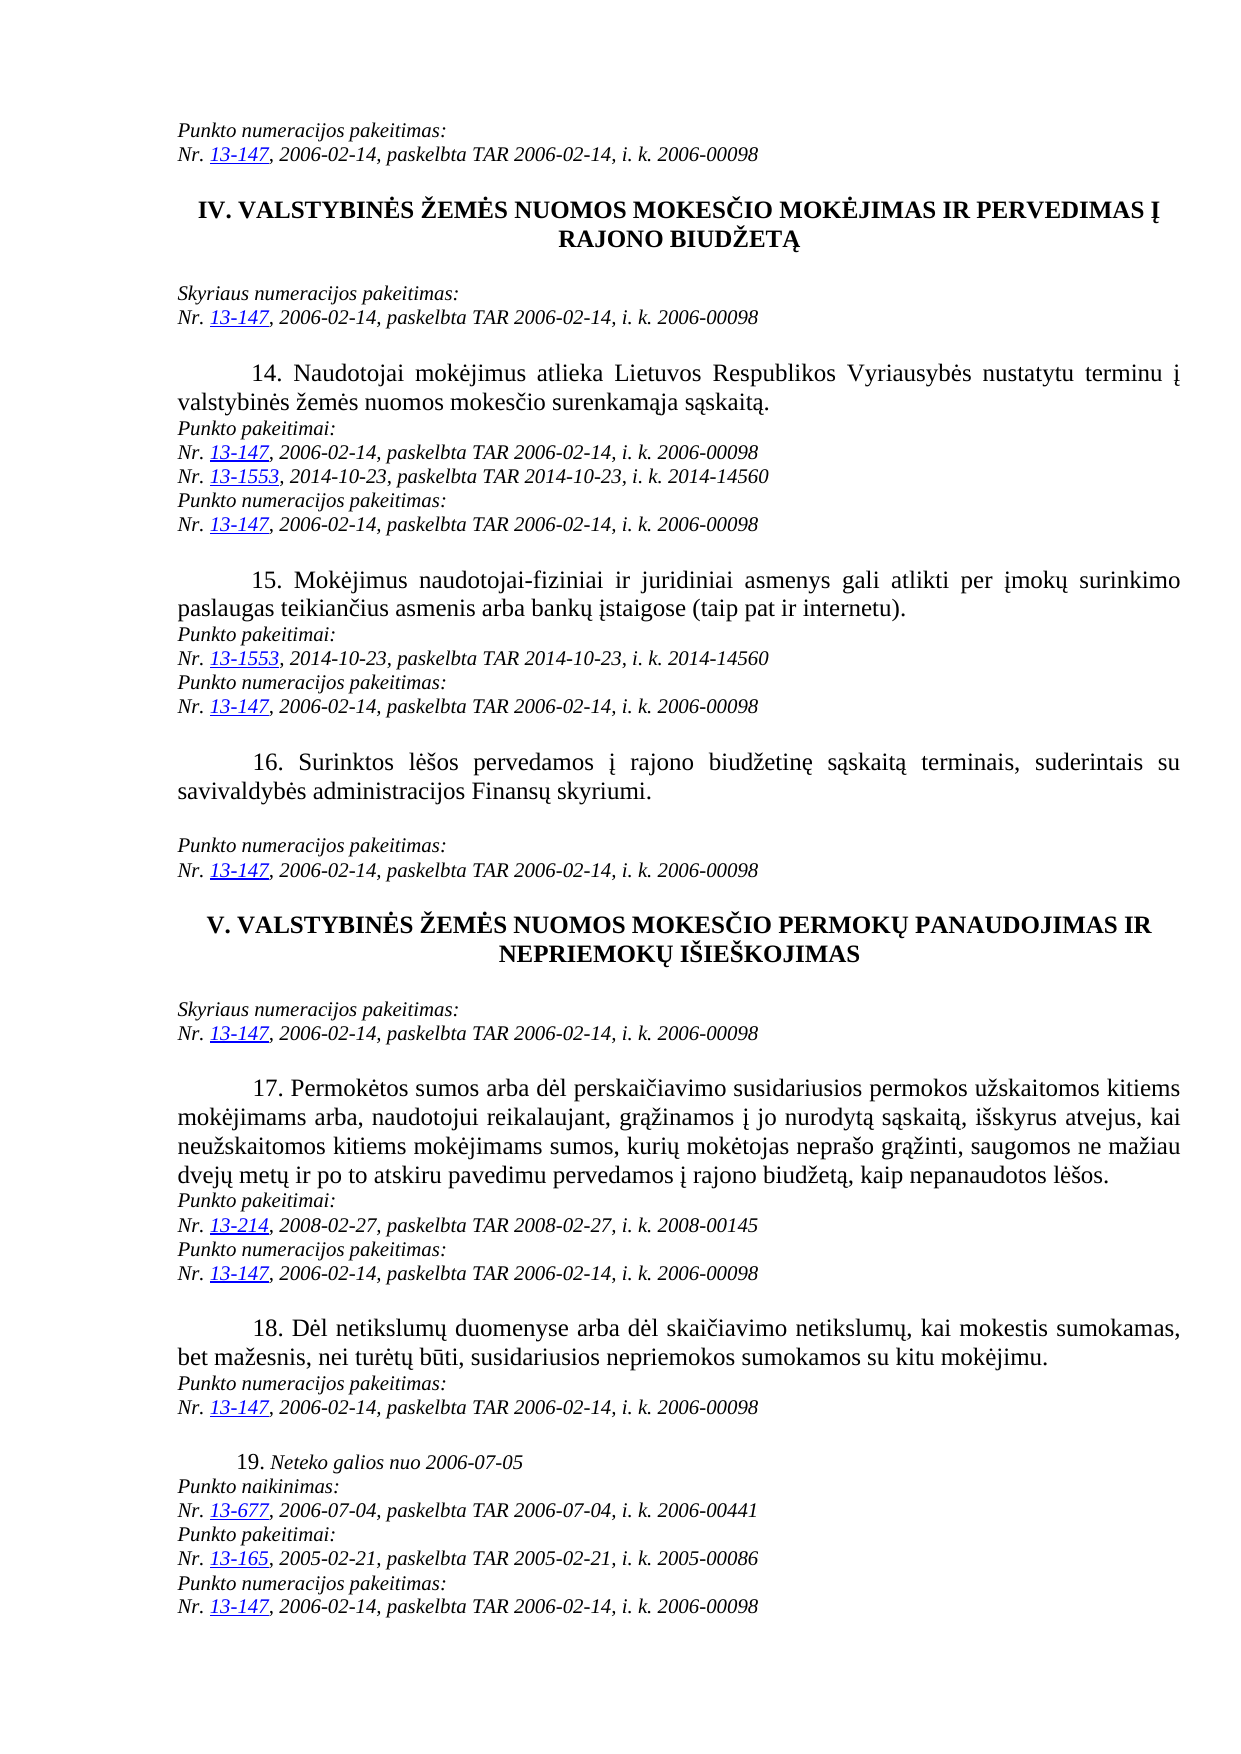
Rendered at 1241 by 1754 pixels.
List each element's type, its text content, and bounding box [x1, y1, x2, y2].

text Nr. 13-677, 2006-07-04, paskelbta TAR 2006-07-04, i. k. 2006-00441 [177, 1498, 1181, 1522]
text Nr. 13-147, 2006-02-14, paskelbta TAR 2006-02-14, i. k. 2006-00098 [177, 1395, 1181, 1419]
text Nr. 13-147, 2006-02-14, paskelbta TAR 2006-02-14, i. k. 2006-00098 [177, 1021, 1181, 1045]
text Punkto numeracijos pakeitimas: [177, 488, 1181, 512]
text V. VALSTYBINĖS ŽEMĖS NUOMOS MOKESČIO PERMOKŲ PANAUDOJIMAS IR NEPRIEMOKŲ IŠIEŠKOJIMAS [177, 910, 1181, 968]
text Nr. 13-147, 2006-02-14, paskelbta TAR 2006-02-14, i. k. 2006-00098 [177, 1261, 1181, 1285]
text 15. Mokėjimus naudotojai-fiziniai ir juridiniai asmenys gali atlikti per įmokų surinkimo paslaugas teikiančius asmenis arba bankų įstaigose (taip pat ir internetu). [177, 565, 1181, 622]
text Punkto numeracijos pakeitimas: [177, 1371, 1181, 1395]
text 18. Dėl netikslumų duomenyse arba dėl skaičiavimo netikslumų, kai mokestis sumokamas, bet mažesnis, nei turėtų būti, susidariusios nepriemokos sumokamos su kitu mokėjimu. [177, 1313, 1181, 1371]
text Nr. 13-147, 2006-02-14, paskelbta TAR 2006-02-14, i. k. 2006-00098 [177, 1594, 1181, 1618]
text IV. VALSTYBINĖS ŽEMĖS NUOMOS MOKESČIO MOKĖJIMAS IR PERVEDIMAS Į RAJONO BIUDŽETĄ [177, 195, 1181, 252]
text Punkto numeracijos pakeitimas: [177, 833, 1181, 857]
text Punkto pakeitimai: [177, 416, 1181, 440]
text Nr. 13-1553, 2014-10-23, paskelbta TAR 2014-10-23, i. k. 2014-14560 [177, 646, 1181, 670]
text 17. Permokėtos sumos arba dėl perskaičiavimo susidariusios permokos užskaitomos kitiems mokėjimams arba, naudotojui reikalaujant, grąžinamos į jo nurodytą sąskaitą, išskyrus atvejus, kai neužskaitomos kitiems mokėjimams sumos, kurių mokėtojas neprašo grąžinti, saugomos ne mažiau dvejų metų ir po to atskiru pavedimu pervedamos į rajono biudžetą, kaip nepanaudotos lėšos. [177, 1073, 1181, 1188]
text Nr. 13-147, 2006-02-14, paskelbta TAR 2006-02-14, i. k. 2006-00098 [177, 305, 1181, 329]
text Nr. 13-147, 2006-02-14, paskelbta TAR 2006-02-14, i. k. 2006-00098 [177, 440, 1181, 464]
text Punkto numeracijos pakeitimas: [177, 118, 1181, 142]
text Skyriaus numeracijos pakeitimas: [177, 281, 1181, 305]
text Nr. 13-147, 2006-02-14, paskelbta TAR 2006-02-14, i. k. 2006-00098 [177, 694, 1181, 718]
text Skyriaus numeracijos pakeitimas: [177, 997, 1181, 1021]
text Nr. 13-214, 2008-02-27, paskelbta TAR 2008-02-27, i. k. 2008-00145 [177, 1212, 1181, 1237]
text Nr. 13-165, 2005-02-21, paskelbta TAR 2005-02-21, i. k. 2005-00086 [177, 1546, 1181, 1570]
text Punkto pakeitimai: [177, 1188, 1181, 1212]
text 16. Surinktos lėšos pervedamos į rajono biudžetinę sąskaitą terminais, suderintais su savivaldybės administracijos Finansų skyriumi. [177, 747, 1181, 805]
text Nr. 13-1553, 2014-10-23, paskelbta TAR 2014-10-23, i. k. 2014-14560 [177, 464, 1181, 488]
text Punkto pakeitimai: [177, 622, 1181, 646]
text Punkto numeracijos pakeitimas: [177, 670, 1181, 694]
text 19. Neteko galios nuo 2006-07-05 [177, 1448, 1181, 1474]
text Punkto naikinimas: [177, 1474, 1181, 1498]
text Punkto pakeitimai: [177, 1522, 1181, 1546]
text Nr. 13-147, 2006-02-14, paskelbta TAR 2006-02-14, i. k. 2006-00098 [177, 857, 1181, 882]
text Punkto numeracijos pakeitimas: [177, 1570, 1181, 1594]
text Punkto numeracijos pakeitimas: [177, 1237, 1181, 1261]
text Nr. 13-147, 2006-02-14, paskelbta TAR 2006-02-14, i. k. 2006-00098 [177, 142, 1181, 166]
text Nr. 13-147, 2006-02-14, paskelbta TAR 2006-02-14, i. k. 2006-00098 [177, 512, 1181, 536]
text 14. Naudotojai mokėjimus atlieka Lietuvos Respublikos Vyriausybės nustatytu terminu į valstybinės žemės nuomos mokesčio surenkamąja sąskaitą. [177, 358, 1181, 416]
